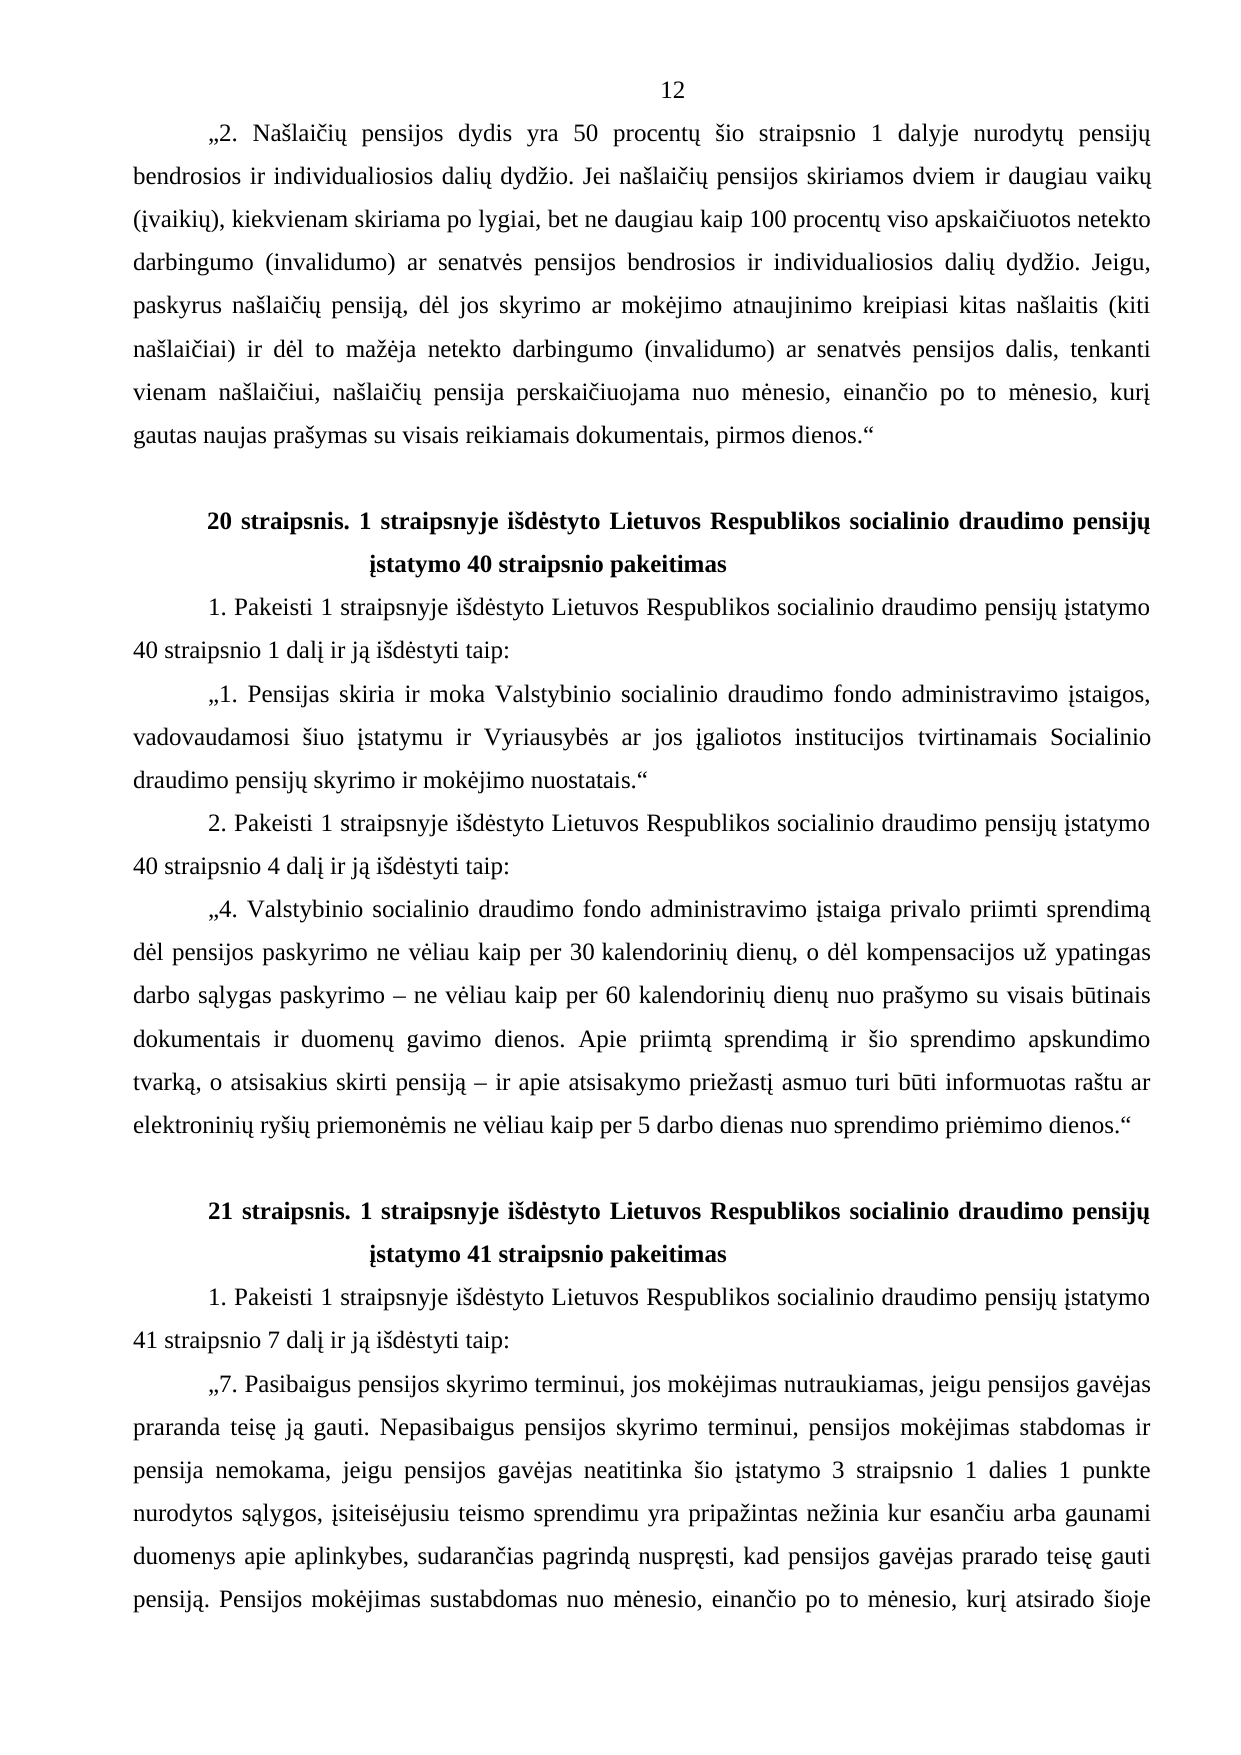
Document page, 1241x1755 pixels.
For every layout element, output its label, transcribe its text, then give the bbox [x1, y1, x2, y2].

text „7. Pasibaigus pensijos skyrimo terminui, jos mokėjimas nutraukiamas, jeigu pensijos gavėjas praranda teisę ją gauti. Nepasibaigus pensijos skyrimo terminui, pensijos mokėjimas stabdomas ir pensija nemokama, jeigu pensijos gavėjas neatitinka šio įstatymo 3 straipsnio 1 dalies 1 punkte nurodytos sąlygos, įsiteisėjusiu teismo sprendimu yra pripažintas nežinia kur esančiu arba gaunami duomenys apie aplinkybes, sudarančias pagrindą nuspręsti, kad pensijos gavėjas prarado teisę gauti pensiją. Pensijos mokėjimas sustabdomas nuo mėnesio, einančio po to mėnesio, kurį atsirado šioje [133, 1369, 1152, 1613]
text 1. Pakeisti 1 straipsnyje išdėstyto Lietuvos Respublikos socialinio draudimo pensijų įstatymo 40 straipsnio 1 dalį ir ją išdėstyti taip: [133, 592, 1152, 664]
text 1. Pakeisti 1 straipsnyje išdėstyto Lietuvos Respublikos socialinio draudimo pensijų įstatymo 41 straipsnio 7 dalį ir ją išdėstyti taip: [133, 1282, 1152, 1354]
text 20 straipsnis. 1 straipsnyje išdėstyto Lietuvos Respublikos socialinio draudimo pensijų įstatymo 40 straipsnio pakeitimas [207, 506, 1152, 578]
text „2. Našlaičių pensijos dydis yra 50 procentų šio straipsnio 1 dalyje nurodytų pensijų bendrosios ir individualiosios dalių dydžio. Jei našlaičių pensijos skiriamos dviem ir daugiau vaikų (įvaikių), kiekvienam skiriama po lygiai, bet ne daugiau kaip 100 procentų viso apskaičiuotos netekto darbingumo (invalidumo) ar senatvės pensijos bendrosios ir individualiosios dalių dydžio. Jeigu, paskyrus našlaičių pensiją, dėl jos skyrimo ar mokėjimo atnaujinimo kreipiasi kitas našlaitis (kiti našlaičiai) ir dėl to mažėja netekto darbingumo (invalidumo) ar senatvės pensijos dalis, tenkanti vienam našlaičiui, našlaičių pensija perskaičiuojama nuo mėnesio, einančio po to mėnesio, kurį gautas naujas prašymas su visais reikiamais dokumentais, pirmos dienos.“ [133, 118, 1152, 449]
text „4. Valstybinio socialinio draudimo fondo administravimo įstaiga privalo priimti sprendimą dėl pensijos paskyrimo ne vėliau kaip per 30 kalendorinių dienų, o dėl kompensacijos už ypatingas darbo sąlygas paskyrimo – ne vėliau kaip per 60 kalendorinių dienų nuo prašymo su visais būtinais dokumentais ir duomenų gavimo dienos. Apie priimtą sprendimą ir šio sprendimo apskundimo tvarką, o atsisakius skirti pensiją – ir apie atsisakymo priežastį asmuo turi būti informuotas raštu ar elektroninių ryšių priemonėmis ne vėliau kaip per 5 darbo dienas nuo sprendimo priėmimo dienos.“ [133, 894, 1152, 1139]
text 2. Pakeisti 1 straipsnyje išdėstyto Lietuvos Respublikos socialinio draudimo pensijų įstatymo 40 straipsnio 4 dalį ir ją išdėstyti taip: [133, 808, 1152, 880]
text 21 straipsnis. 1 straipsnyje išdėstyto Lietuvos Respublikos socialinio draudimo pensijų įstatymo 41 straipsnio pakeitimas [208, 1196, 1152, 1268]
text „1. Pensijas skiria ir moka Valstybinio socialinio draudimo fondo administravimo įstaigos, vadovaudamosi šiuo įstatymu ir Vyriausybės ar jos įgaliotos institucijos tvirtinamais Socialinio draudimo pensijų skyrimo ir mokėjimo nuostatais.“ [133, 679, 1152, 794]
